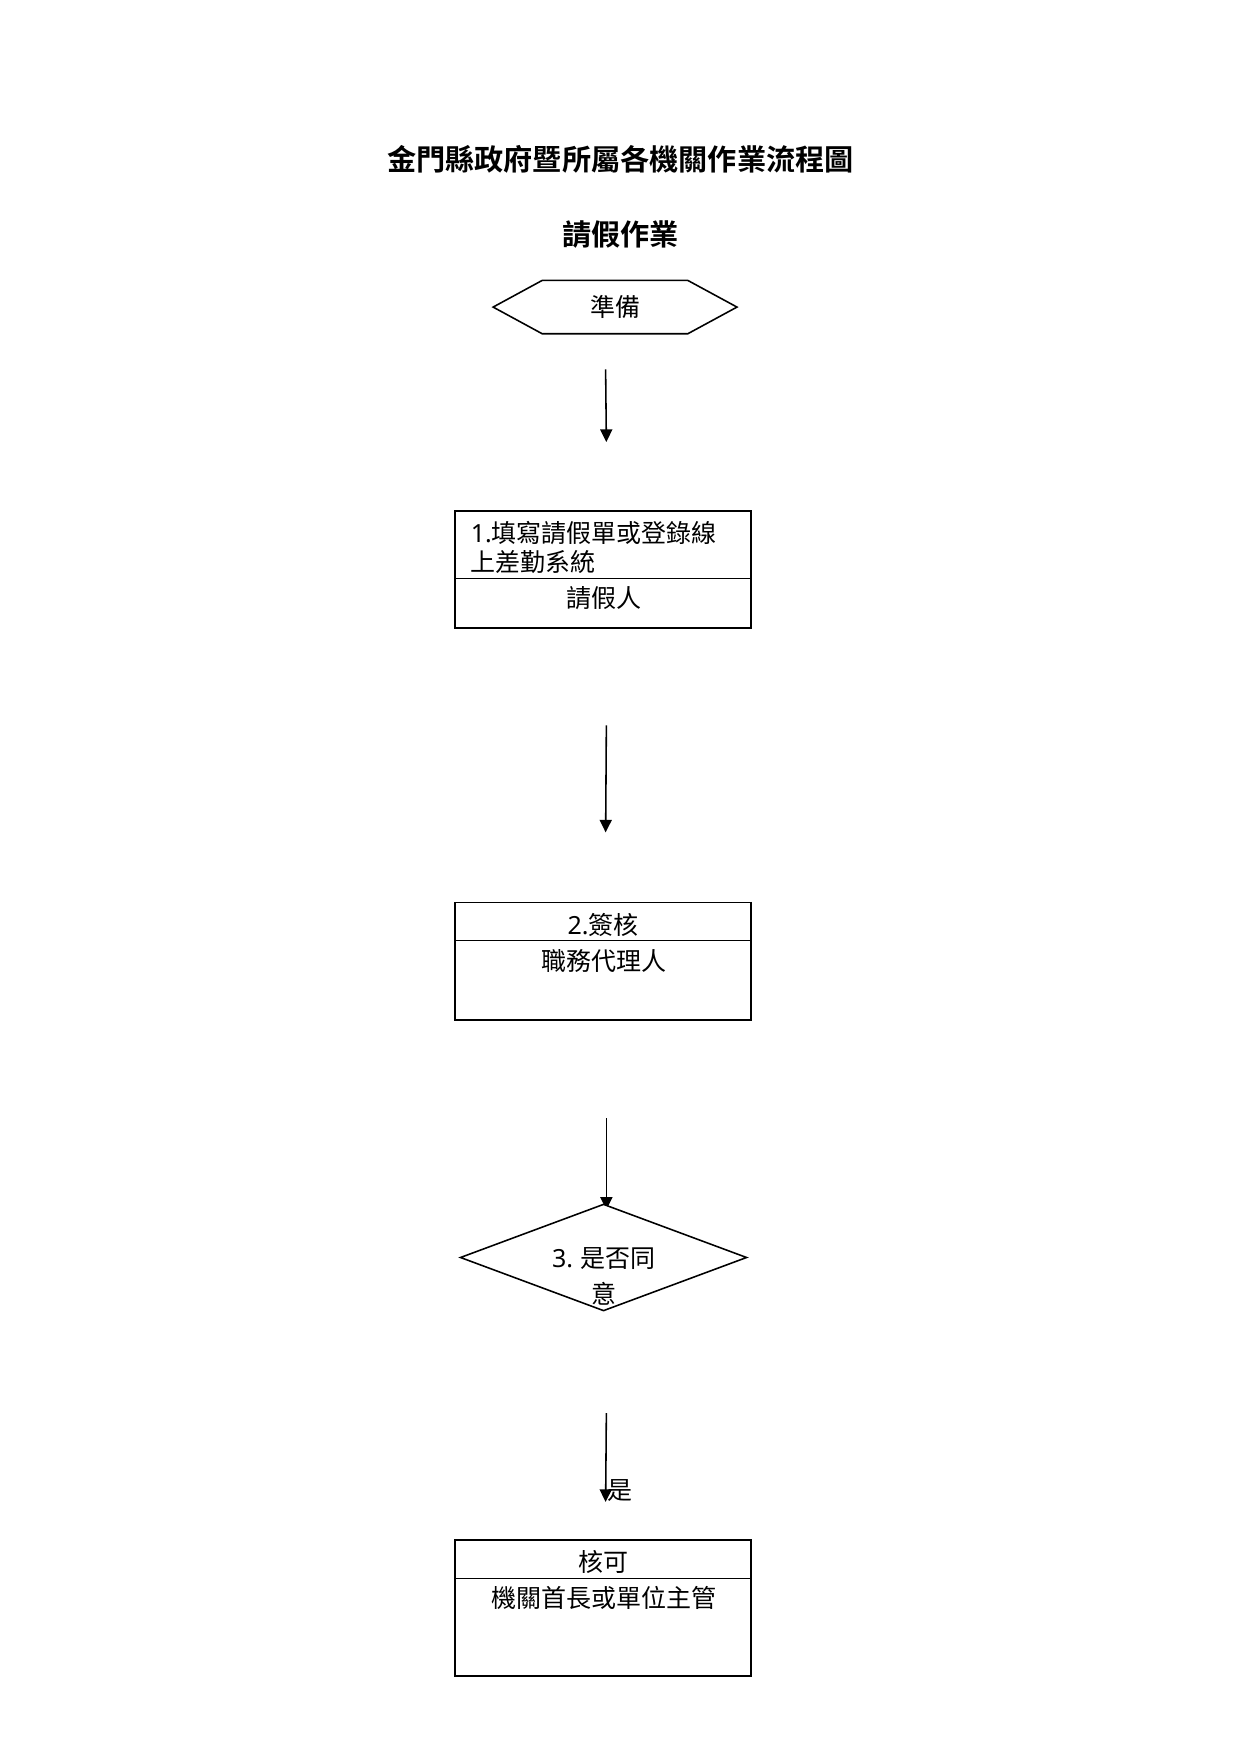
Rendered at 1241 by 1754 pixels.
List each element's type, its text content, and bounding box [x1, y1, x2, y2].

text 是 [118, 1470, 1122, 1508]
text 1.填寫請假單或登錄線上差勤系統 [471, 519, 735, 578]
table_header 職務代理人 [456, 941, 750, 977]
text 核可 [471, 1548, 735, 1578]
table_header 機關首長或單位主管 [456, 1579, 750, 1615]
text 2.簽核 [471, 911, 735, 940]
text 請假作業 [118, 195, 1122, 270]
table_header 請假人 [456, 579, 750, 615]
text 金門縣政府暨所屬各機關作業流程圖 [118, 120, 1122, 195]
